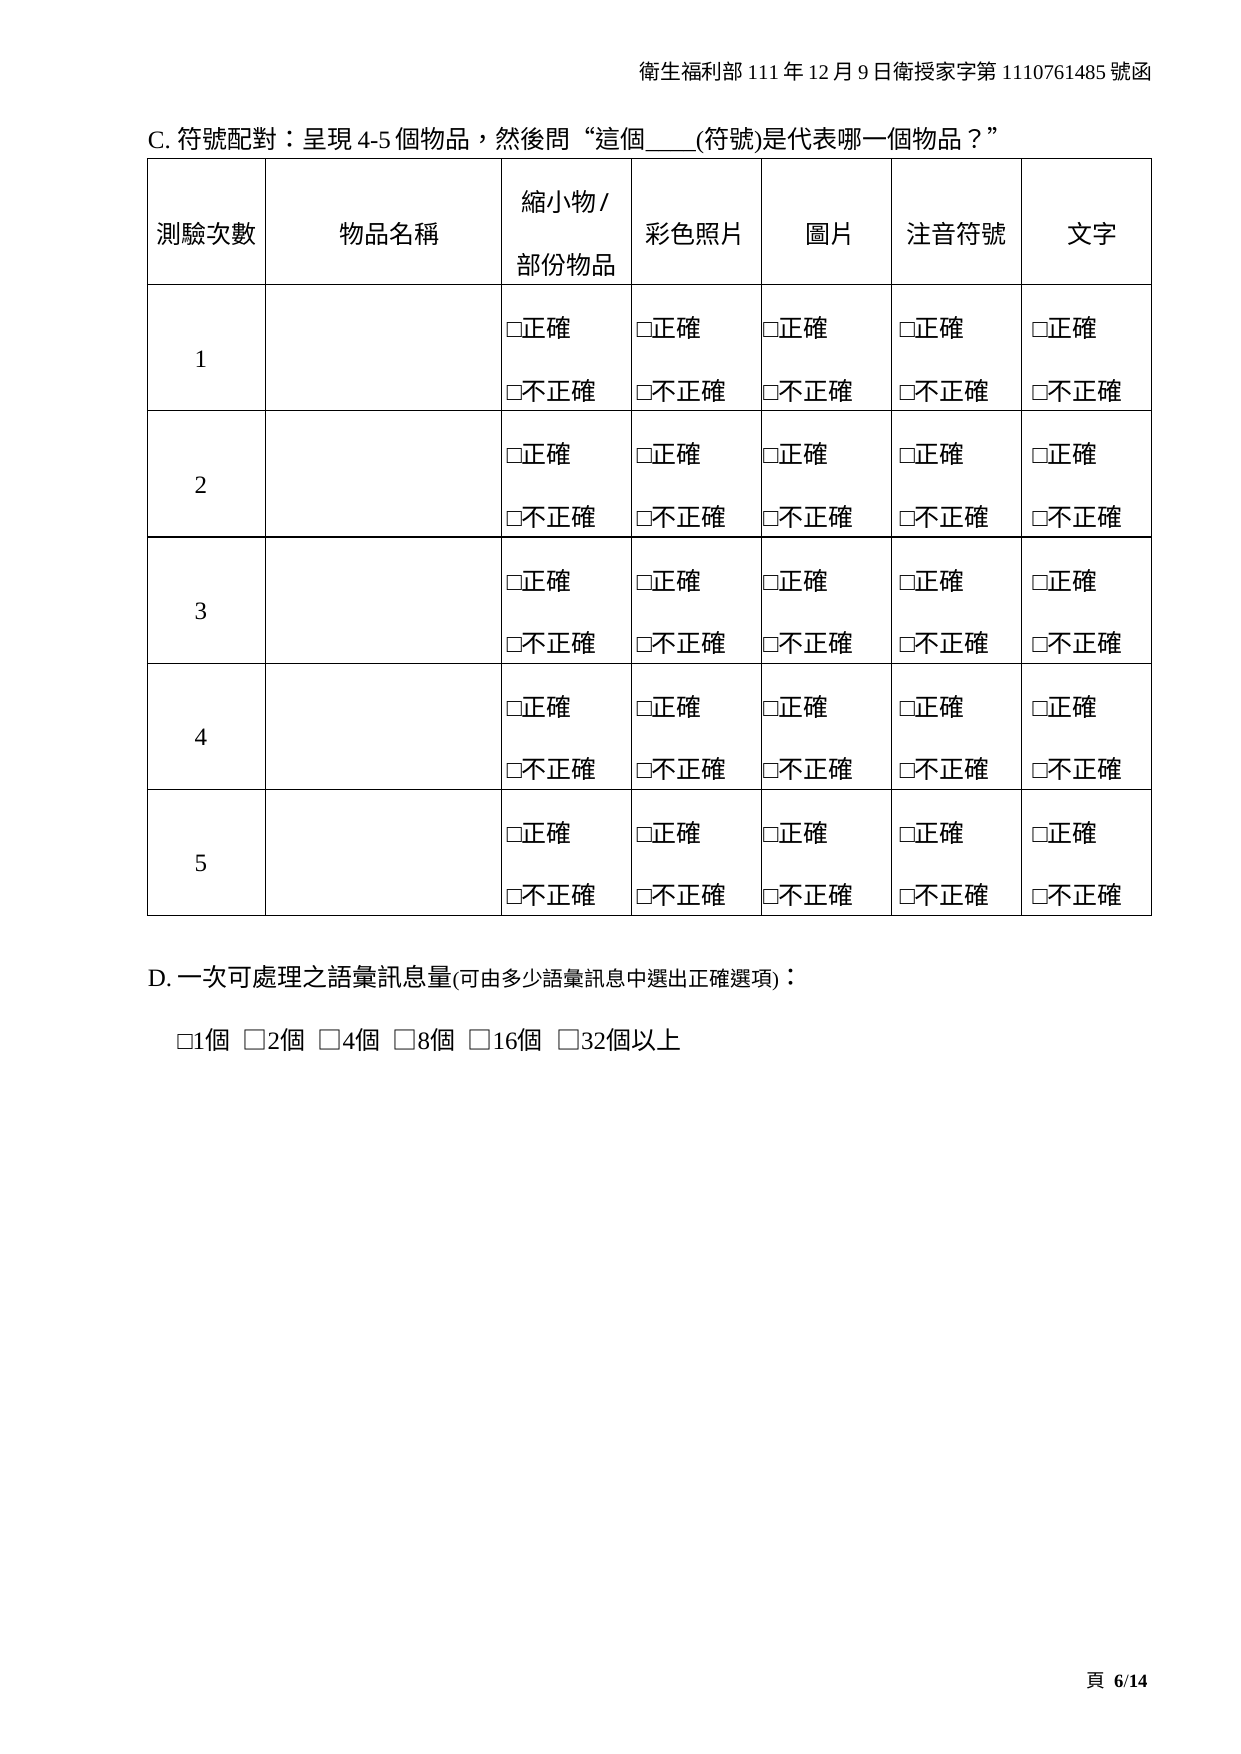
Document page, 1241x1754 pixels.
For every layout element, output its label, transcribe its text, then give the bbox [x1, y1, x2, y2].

table_cell 2 [148, 411, 265, 536]
table_cell □正確 □不正確 [632, 790, 761, 914]
table_header 彩色照片 [632, 159, 761, 284]
table_cell □正確 □不正確 [892, 664, 1021, 788]
list 一次可處理之語彙訊息量(可由多少語彙訊息中選出正確選項)： [148, 934, 1152, 997]
table_cell [266, 664, 501, 788]
table_cell [266, 411, 501, 536]
table_cell □正確 □不正確 [502, 411, 631, 536]
table_cell 3 [148, 538, 265, 662]
table_cell [266, 790, 501, 914]
table_header 注音符號 [892, 159, 1021, 284]
table_cell □正確 □不正確 [1022, 411, 1151, 536]
table_cell 4 [148, 664, 265, 788]
table_cell □正確 □不正確 [892, 285, 1021, 410]
table_cell □正確 □不正確 [892, 790, 1021, 914]
table_cell □正確 □不正確 [632, 538, 761, 662]
table_cell □正確 □不正確 [892, 411, 1021, 536]
table_cell □正確 □不正確 [1022, 285, 1151, 410]
table_cell [266, 285, 501, 410]
table_cell □正確 □不正確 [762, 538, 891, 662]
table_cell □正確 □不正確 [502, 538, 631, 662]
text □1個 □2個 □4個 □8個 □16個 □32個以上 [177, 997, 1152, 1059]
table_cell □正確 □不正確 [892, 538, 1021, 662]
table_cell □正確 □不正確 [502, 285, 631, 410]
table_header 測驗次數 [148, 159, 265, 284]
table_cell □正確 □不正確 [632, 285, 761, 410]
table_header 圖片 [762, 159, 891, 284]
table_cell □正確 □不正確 [502, 790, 631, 914]
table_cell □正確 □不正確 [1022, 664, 1151, 788]
table_cell 5 [148, 790, 265, 914]
table_header 文字 [1022, 159, 1151, 284]
table_cell 1 [148, 285, 265, 410]
list 符號配對：呈現4-5個物品，然後問“這個____(符號)是代表哪一個物品？” [148, 96, 1152, 158]
table_cell □正確 □不正確 [1022, 790, 1151, 914]
table_cell □正確 □不正確 [762, 664, 891, 788]
table_cell □正確 □不正確 [632, 411, 761, 536]
table_cell □正確 □不正確 [762, 285, 891, 410]
table_cell [266, 538, 501, 662]
table_header 物品名稱 [266, 159, 501, 284]
table_cell □正確 □不正確 [1022, 538, 1151, 662]
table_cell □正確 □不正確 [502, 664, 631, 788]
table_cell □正確 □不正確 [762, 790, 891, 914]
table_header 縮小物/ 部份物品 [502, 159, 631, 284]
table_cell □正確 □不正確 [762, 411, 891, 536]
table_cell □正確 □不正確 [632, 664, 761, 788]
